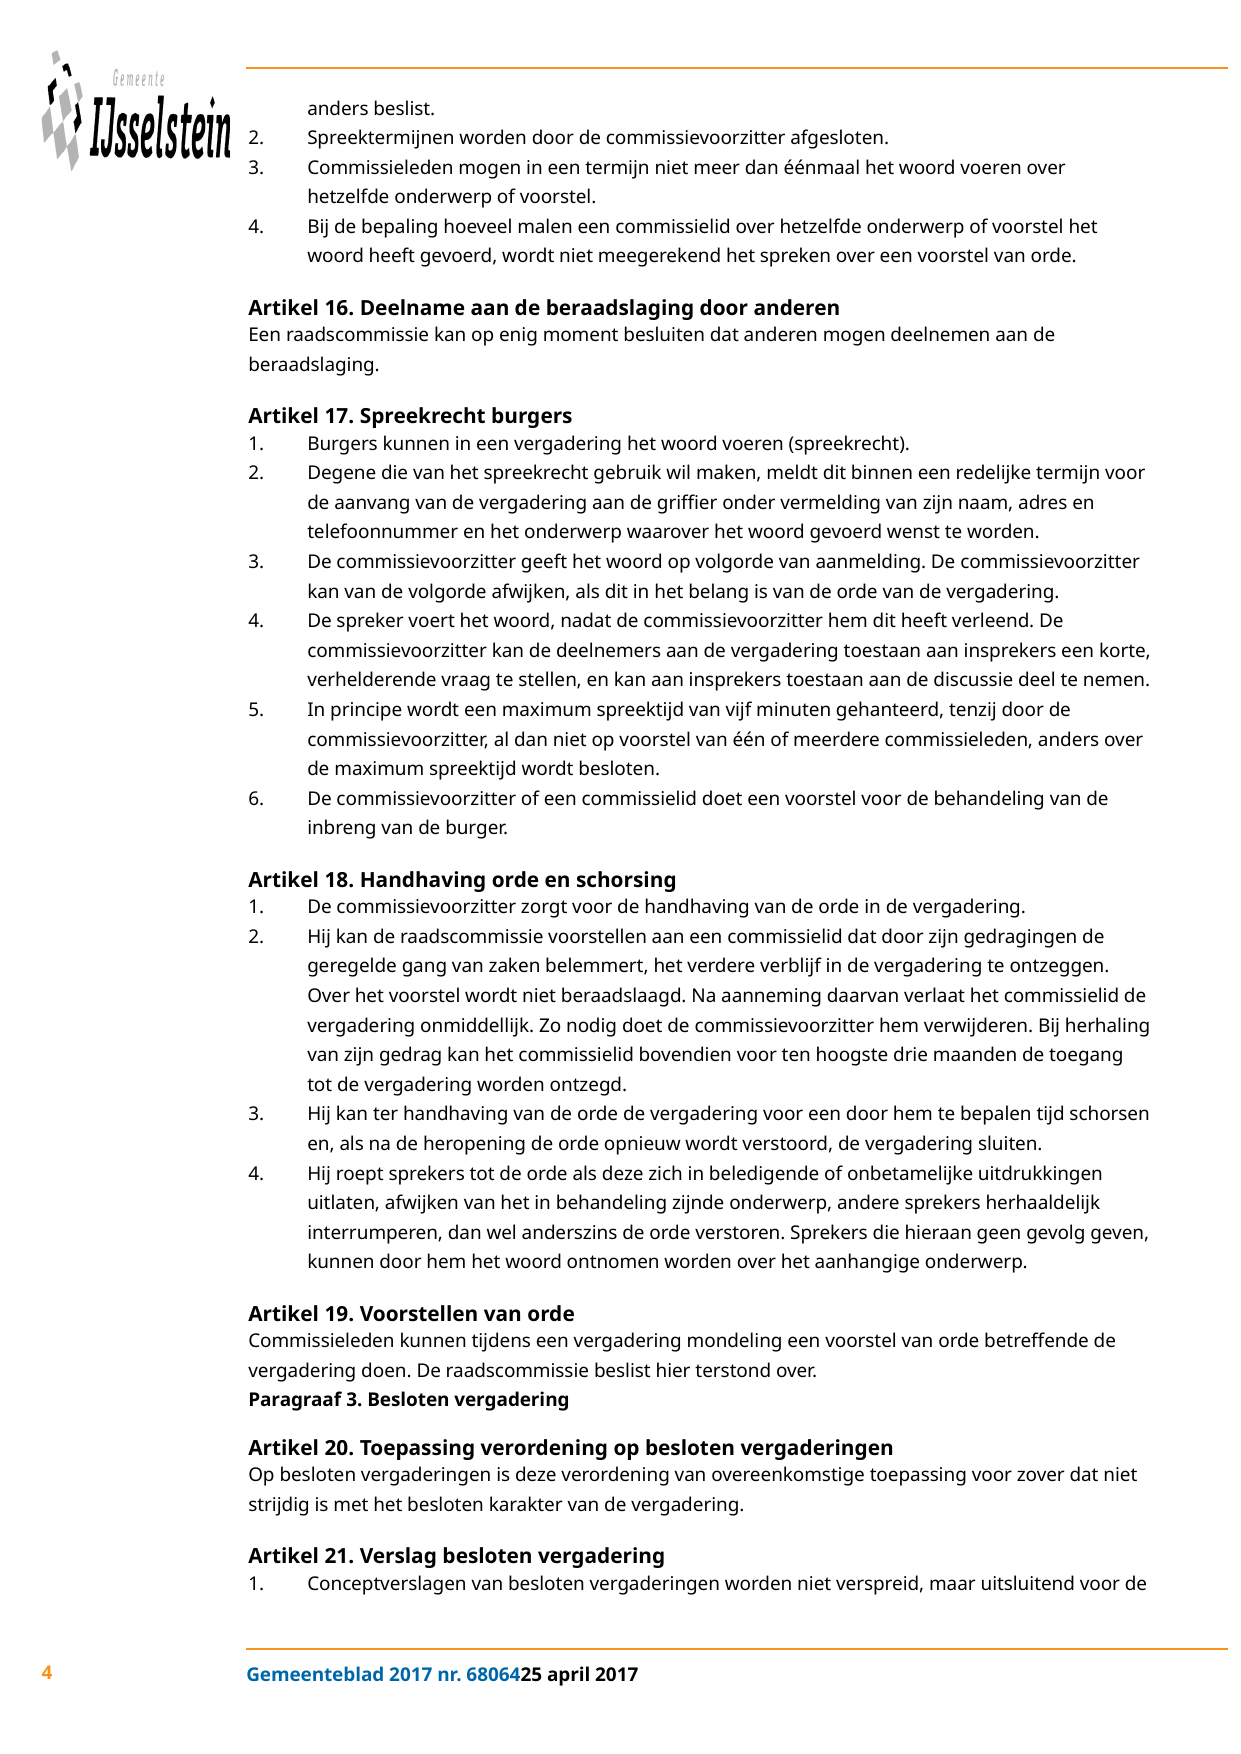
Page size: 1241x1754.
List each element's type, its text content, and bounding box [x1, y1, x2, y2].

list In principe wordt een maximum spreektijd van vijf minuten gehanteerd, tenzij door de commissievoorzitter, al dan niet op voorstel van één of meerdere commissieleden, anders over de maximum spreektijd wordt besloten. [248, 696, 1152, 781]
text Artikel 18. Handhaving orde en schorsing [248, 865, 1152, 893]
text Artikel 20. Toepassing verordening op besloten vergaderingen [248, 1433, 1152, 1461]
list De commissievoorzitter of een commissielid doet een voorstel voor de behandeling van de inbreng van de burger. [248, 785, 1152, 840]
list Burgers kunnen in een vergadering het woord voeren (spreekrecht). [248, 430, 1152, 456]
text Een raadscommissie kan op enig moment besluiten dat anderen mogen deelnemen aan de beraadslaging. [248, 322, 1152, 377]
list De commissievoorzitter geeft het woord op volgorde van aanmelding. De commissievoorzitter kan van de volgorde afwijken, als dit in het belang is van de orde van de vergadering. [248, 548, 1152, 604]
list anders beslist. [248, 95, 1152, 121]
list Commissieleden mogen in een termijn niet meer dan éénmaal het woord voeren over hetzelfde onderwerp of voorstel. [248, 154, 1152, 209]
list Spreektermijnen worden door de commissievoorzitter afgesloten. [248, 124, 1152, 150]
text Op besloten vergaderingen is deze verordening van overeenkomstige toepassing voor zover dat niet strijdig is met het besloten karakter van de vergadering. [248, 1461, 1152, 1517]
text Paragraaf 3. Besloten vergadering [248, 1386, 1152, 1412]
list Conceptverslagen van besloten vergaderingen worden niet verspreid, maar uitsluitend voor de [248, 1570, 1152, 1596]
list Degene die van het spreekrecht gebruik wil maken, meldt dit binnen een redelijke termijn voor de aanvang van de vergadering aan de griffier onder vermelding van zijn naam, adres en telefoonnummer en het onderwerp waarover het woord gevoerd wenst te worden. [248, 459, 1152, 544]
text Artikel 19. Voorstellen van orde [248, 1299, 1152, 1327]
list Bij de bepaling hoeveel malen een commissielid over hetzelfde onderwerp of voorstel het woord heeft gevoerd, wordt niet meegerekend het spreken over een voorstel van orde. [248, 213, 1152, 268]
picture [41, 47, 231, 172]
list De commissievoorzitter zorgt voor de handhaving van de orde in de vergadering. [248, 893, 1152, 919]
text Artikel 16. Deelname aan de beraadslaging door anderen [248, 293, 1152, 322]
text Artikel 21. Verslag besloten vergadering [248, 1541, 1152, 1570]
list De spreker voert het woord, nadat de commissievoorzitter hem dit heeft verleend. De commissievoorzitter kan de deelnemers aan de vergadering toestaan aan insprekers een korte, verhelderende vraag te stellen, en kan aan insprekers toestaan aan de discussie deel te nemen. [248, 607, 1152, 692]
list Hij kan ter handhaving van de orde de vergadering voor een door hem te bepalen tijd schorsen en, als na de heropening de orde opnieuw wordt verstoord, de vergadering sluiten. [248, 1101, 1152, 1156]
list Hij roept sprekers tot de orde als deze zich in beledigende of onbetamelijke uitdrukkingen uitlaten, afwijken van het in behandeling zijnde onderwerp, andere sprekers herhaaldelijk interrumperen, dan wel anderszins de orde verstoren. Sprekers die hieraan geen gevolg geven, kunnen door hem het woord ontnomen worden over het aanhangige onderwerp. [248, 1160, 1152, 1274]
text Artikel 17. Spreekrecht burgers [248, 402, 1152, 430]
list Hij kan de raadscommissie voorstellen aan een commissielid dat door zijn gedragingen de geregelde gang van zaken belemmert, het verdere verblijf in de vergadering te ontzeggen. Over het voorstel wordt niet beraadslaagd. Na aanneming daarvan verlaat het commissielid de vergadering onmiddellijk. Zo nodig doet de commissievoorzitter hem verwijderen. Bij herhaling van zijn gedrag kan het commissielid bovendien voor ten hoogste drie maanden de toegang tot de vergadering worden ontzegd. [248, 923, 1152, 1097]
text Commissieleden kunnen tijdens een vergadering mondeling een voorstel van orde betreffende de vergadering doen. De raadscommissie beslist hier terstond over. [248, 1327, 1152, 1383]
